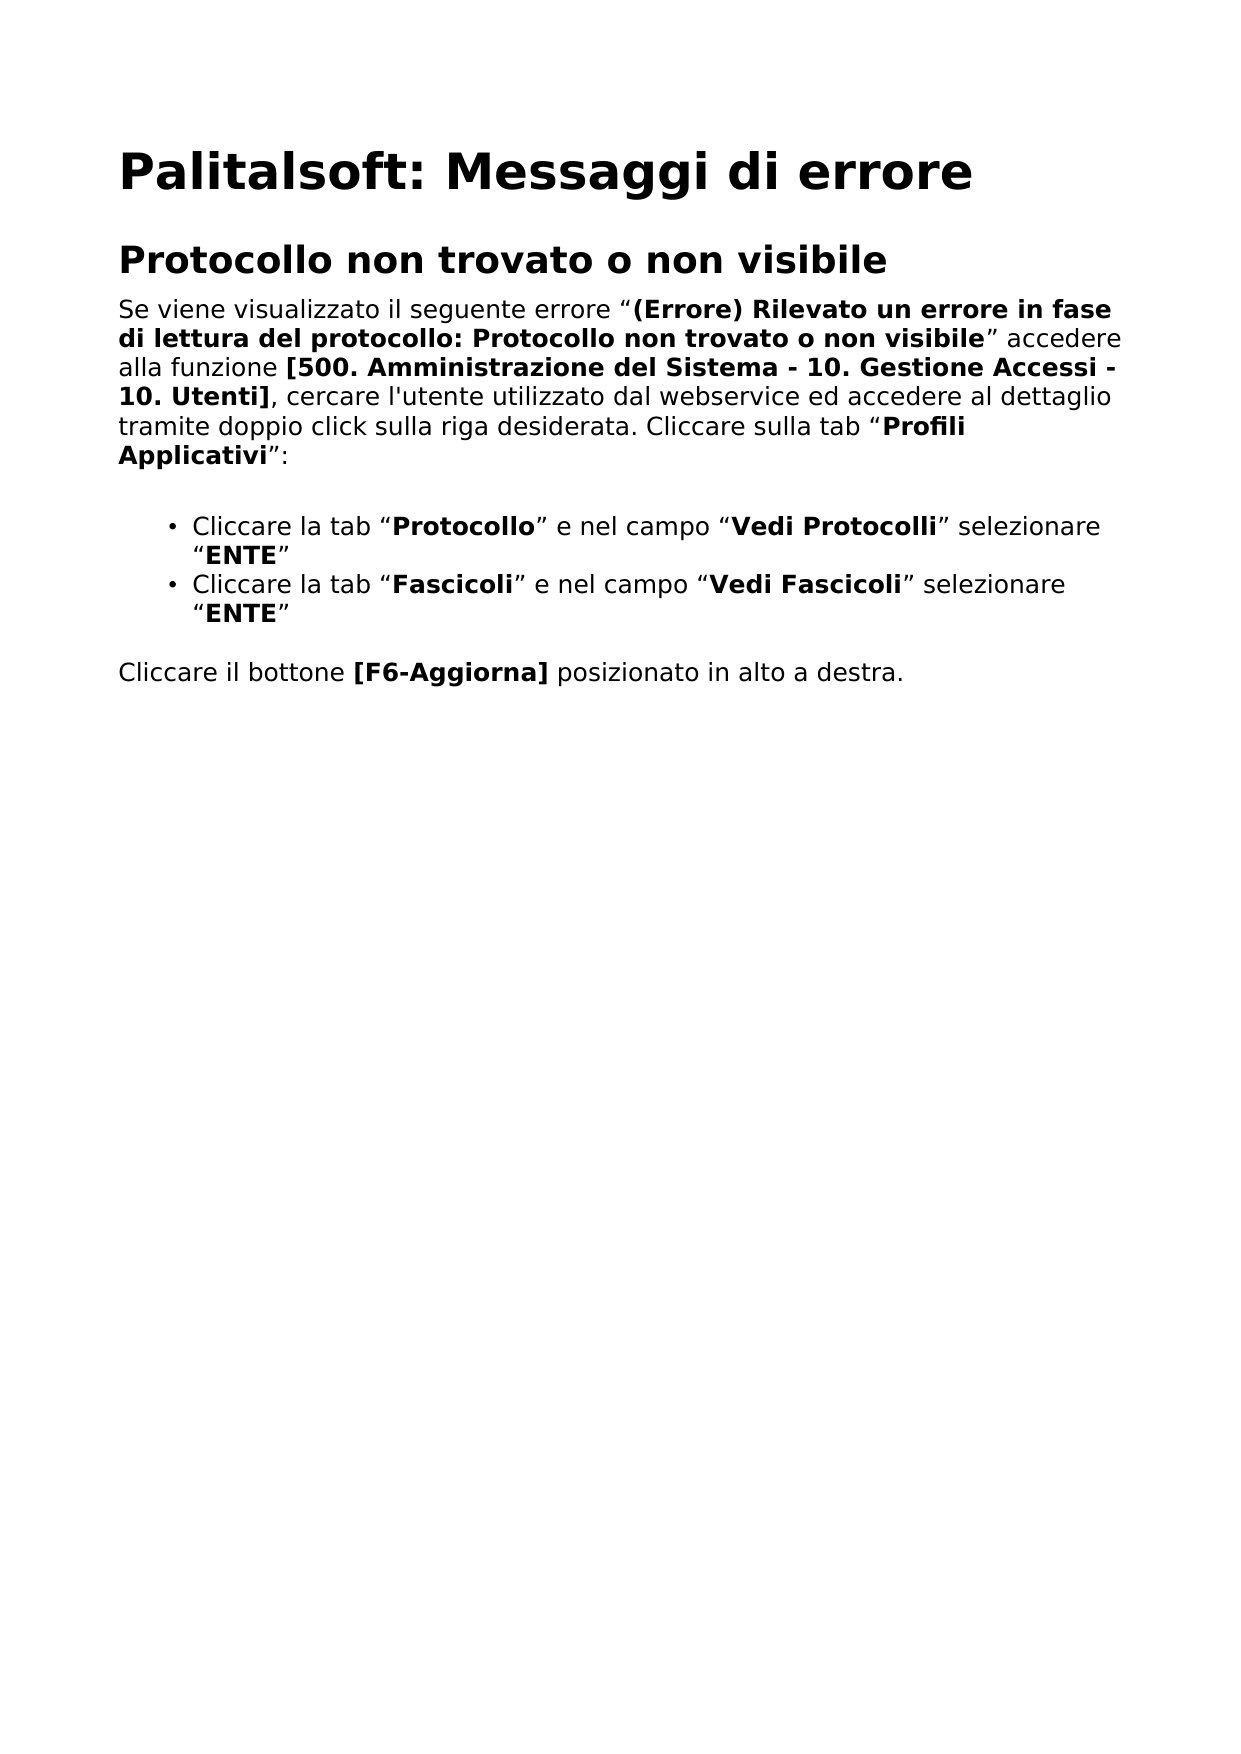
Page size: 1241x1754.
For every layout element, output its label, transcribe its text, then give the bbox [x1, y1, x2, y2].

subtitle Protocollo non trovato o non visibile [118, 239, 1122, 282]
text Se viene visualizzato il seguente errore “(Errore) Rilevato un errore in fase di lettura del protocollo: Protocollo non trovato o non visibile” accedere alla funzione [500. Amministrazione del Sistema - 10. Gestione Accessi - 10. Utenti], cercare l'utente utilizzato dal webservice ed accedere al dettaglio tramite doppio click sulla riga desiderata. Cliccare sulla tab “Profili Applicativi”: [118, 295, 1122, 470]
list Cliccare la tab “Protocollo” e nel campo “Vedi Protocolli” selezionare “ENTE” [177, 512, 1122, 570]
subtitle Palitalsoft: Messaggi di errore [118, 143, 1122, 201]
list Cliccare la tab “Fascicoli” e nel campo “Vedi Fascicoli” selezionare “ENTE” [177, 570, 1122, 629]
text Cliccare il bottone [F6-Aggiorna] posizionato in alto a destra. [118, 658, 1122, 687]
